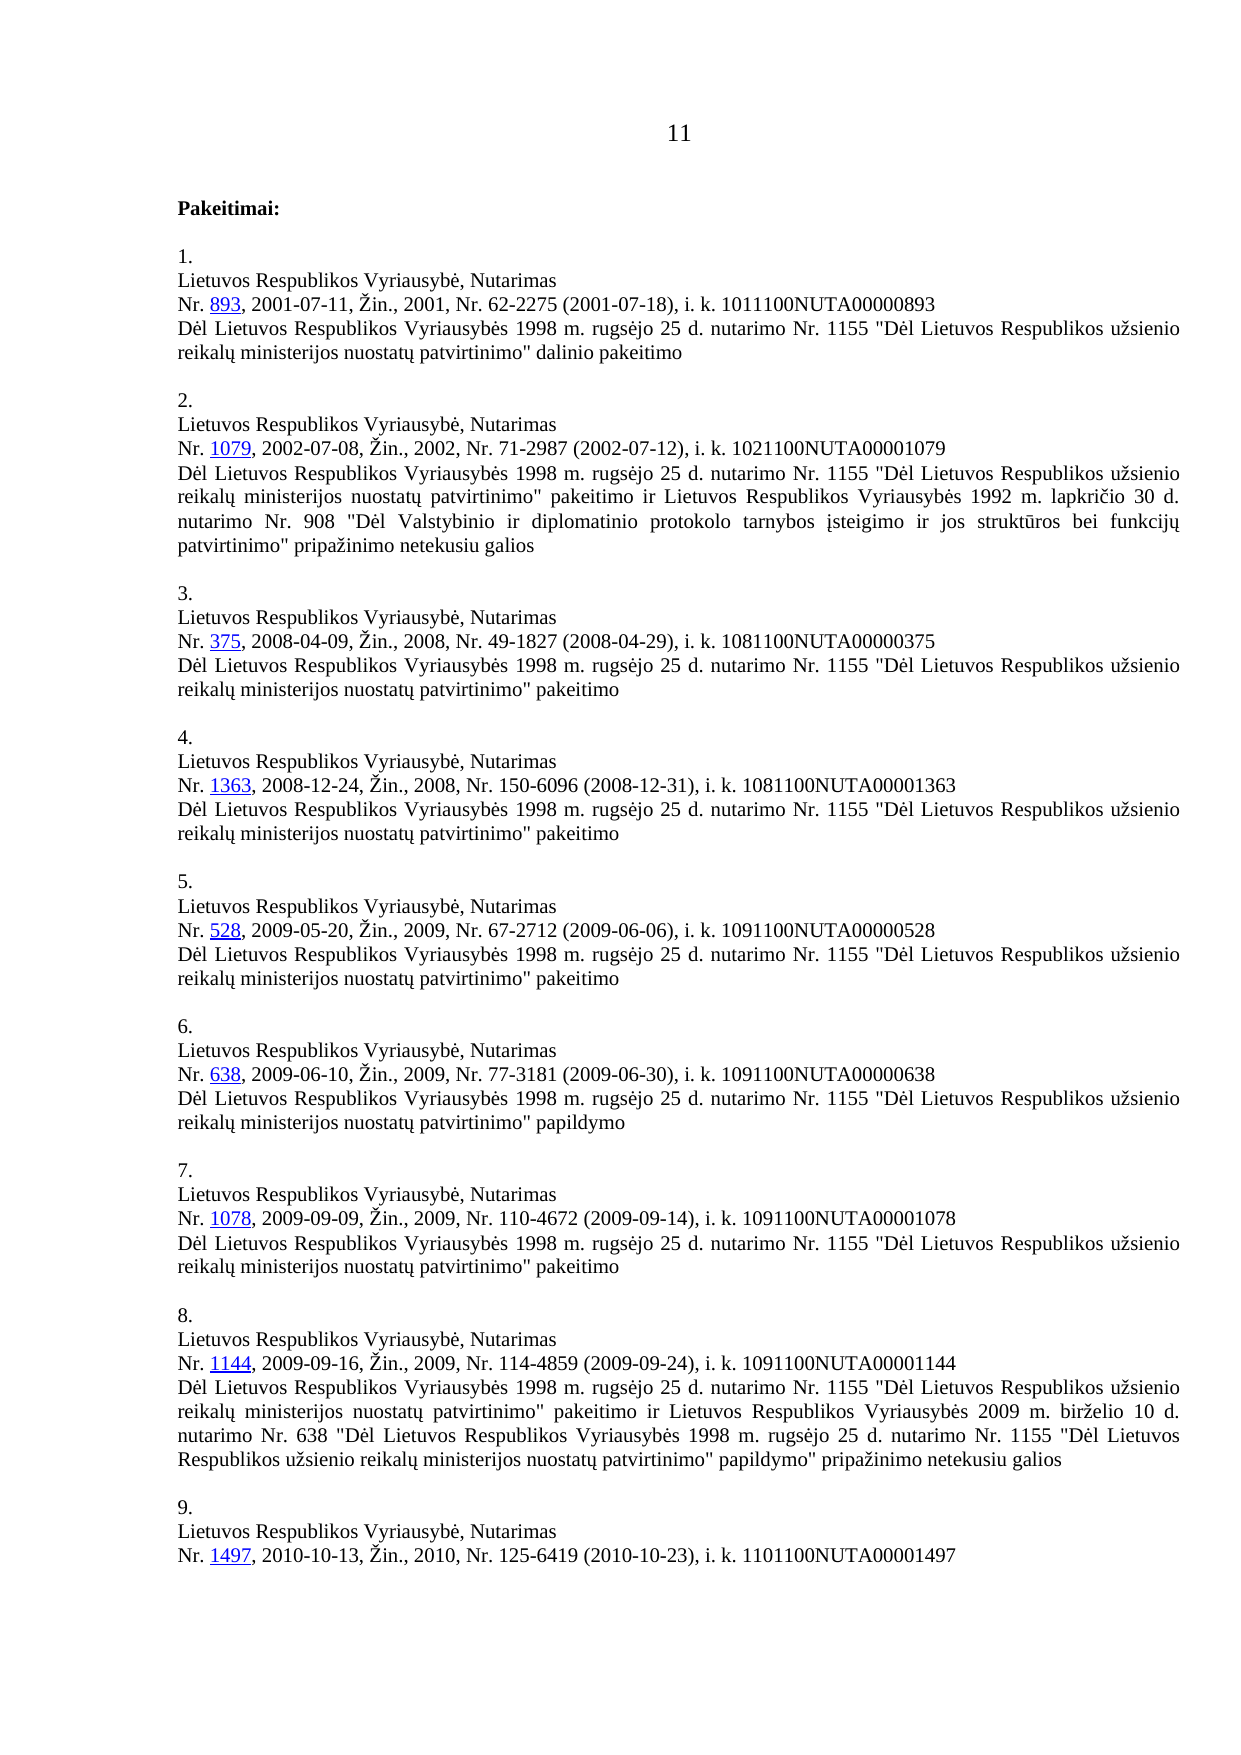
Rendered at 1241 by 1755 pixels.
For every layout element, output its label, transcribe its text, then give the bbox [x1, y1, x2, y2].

text Nr. 375, 2008-04-09, Žin., 2008, Nr. 49-1827 (2008-04-29), i. k. 1081100NUTA00000375 [177, 629, 1181, 653]
text 6. [177, 1014, 1181, 1038]
text Nr. 1363, 2008-12-24, Žin., 2008, Nr. 150-6096 (2008-12-31), i. k. 1081100NUTA00001363 [177, 773, 1181, 797]
text Dėl Lietuvos Respublikos Vyriausybės 1998 m. rugsėjo 25 d. nutarimo Nr. 1155 "Dėl Lietuvos Respublikos užsienio reikalų ministerijos nuostatų patvirtinimo" pakeitimo [177, 942, 1181, 990]
text Lietuvos Respublikos Vyriausybė, Nutarimas [177, 1519, 1181, 1543]
text Pakeitimai: [177, 196, 1181, 220]
text Lietuvos Respublikos Vyriausybė, Nutarimas [177, 1038, 1181, 1062]
text Nr. 528, 2009-05-20, Žin., 2009, Nr. 67-2712 (2009-06-06), i. k. 1091100NUTA00000528 [177, 918, 1181, 942]
text Lietuvos Respublikos Vyriausybė, Nutarimas [177, 893, 1181, 918]
text Dėl Lietuvos Respublikos Vyriausybės 1998 m. rugsėjo 25 d. nutarimo Nr. 1155 "Dėl Lietuvos Respublikos užsienio reikalų ministerijos nuostatų patvirtinimo" dalinio pakeitimo [177, 316, 1181, 364]
text Dėl Lietuvos Respublikos Vyriausybės 1998 m. rugsėjo 25 d. nutarimo Nr. 1155 "Dėl Lietuvos Respublikos užsienio reikalų ministerijos nuostatų patvirtinimo" pakeitimo [177, 1230, 1181, 1278]
text Lietuvos Respublikos Vyriausybė, Nutarimas [177, 1327, 1181, 1351]
text Dėl Lietuvos Respublikos Vyriausybės 1998 m. rugsėjo 25 d. nutarimo Nr. 1155 "Dėl Lietuvos Respublikos užsienio reikalų ministerijos nuostatų patvirtinimo" pakeitimo ir Lietuvos Respublikos Vyriausybės 2009 m. birželio 10 d. nutarimo Nr. 638 "Dėl Lietuvos Respublikos Vyriausybės 1998 m. rugsėjo 25 d. nutarimo Nr. 1155 "Dėl Lietuvos Respublikos užsienio reikalų ministerijos nuostatų patvirtinimo" papildymo" pripažinimo netekusiu galios [177, 1375, 1181, 1471]
text Dėl Lietuvos Respublikos Vyriausybės 1998 m. rugsėjo 25 d. nutarimo Nr. 1155 "Dėl Lietuvos Respublikos užsienio reikalų ministerijos nuostatų patvirtinimo" pakeitimo ir Lietuvos Respublikos Vyriausybės 1992 m. lapkričio 30 d. nutarimo Nr. 908 "Dėl Valstybinio ir diplomatinio protokolo tarnybos įsteigimo ir jos struktūros bei funkcijų patvirtinimo" pripažinimo netekusiu galios [177, 460, 1181, 557]
text 5. [177, 869, 1181, 893]
text Lietuvos Respublikos Vyriausybė, Nutarimas [177, 412, 1181, 436]
text Lietuvos Respublikos Vyriausybė, Nutarimas [177, 268, 1181, 292]
text Nr. 893, 2001-07-11, Žin., 2001, Nr. 62-2275 (2001-07-18), i. k. 1011100NUTA00000893 [177, 292, 1181, 316]
text 3. [177, 581, 1181, 605]
text Lietuvos Respublikos Vyriausybė, Nutarimas [177, 605, 1181, 629]
text 2. [177, 388, 1181, 412]
text 7. [177, 1158, 1181, 1182]
text Dėl Lietuvos Respublikos Vyriausybės 1998 m. rugsėjo 25 d. nutarimo Nr. 1155 "Dėl Lietuvos Respublikos užsienio reikalų ministerijos nuostatų patvirtinimo" papildymo [177, 1086, 1181, 1134]
text Dėl Lietuvos Respublikos Vyriausybės 1998 m. rugsėjo 25 d. nutarimo Nr. 1155 "Dėl Lietuvos Respublikos užsienio reikalų ministerijos nuostatų patvirtinimo" pakeitimo [177, 653, 1181, 701]
text Nr. 1079, 2002-07-08, Žin., 2002, Nr. 71-2987 (2002-07-12), i. k. 1021100NUTA00001079 [177, 436, 1181, 460]
text Nr. 1144, 2009-09-16, Žin., 2009, Nr. 114-4859 (2009-09-24), i. k. 1091100NUTA00001144 [177, 1351, 1181, 1375]
text Lietuvos Respublikos Vyriausybė, Nutarimas [177, 749, 1181, 773]
text Nr. 1497, 2010-10-13, Žin., 2010, Nr. 125-6419 (2010-10-23), i. k. 1101100NUTA00001497 [177, 1543, 1181, 1567]
text 1. [177, 244, 1181, 268]
text 4. [177, 725, 1181, 749]
text Dėl Lietuvos Respublikos Vyriausybės 1998 m. rugsėjo 25 d. nutarimo Nr. 1155 "Dėl Lietuvos Respublikos užsienio reikalų ministerijos nuostatų patvirtinimo" pakeitimo [177, 797, 1181, 845]
text Nr. 1078, 2009-09-09, Žin., 2009, Nr. 110-4672 (2009-09-14), i. k. 1091100NUTA00001078 [177, 1206, 1181, 1230]
text 8. [177, 1303, 1181, 1327]
text 9. [177, 1495, 1181, 1519]
text Lietuvos Respublikos Vyriausybė, Nutarimas [177, 1182, 1181, 1206]
text Nr. 638, 2009-06-10, Žin., 2009, Nr. 77-3181 (2009-06-30), i. k. 1091100NUTA00000638 [177, 1062, 1181, 1086]
